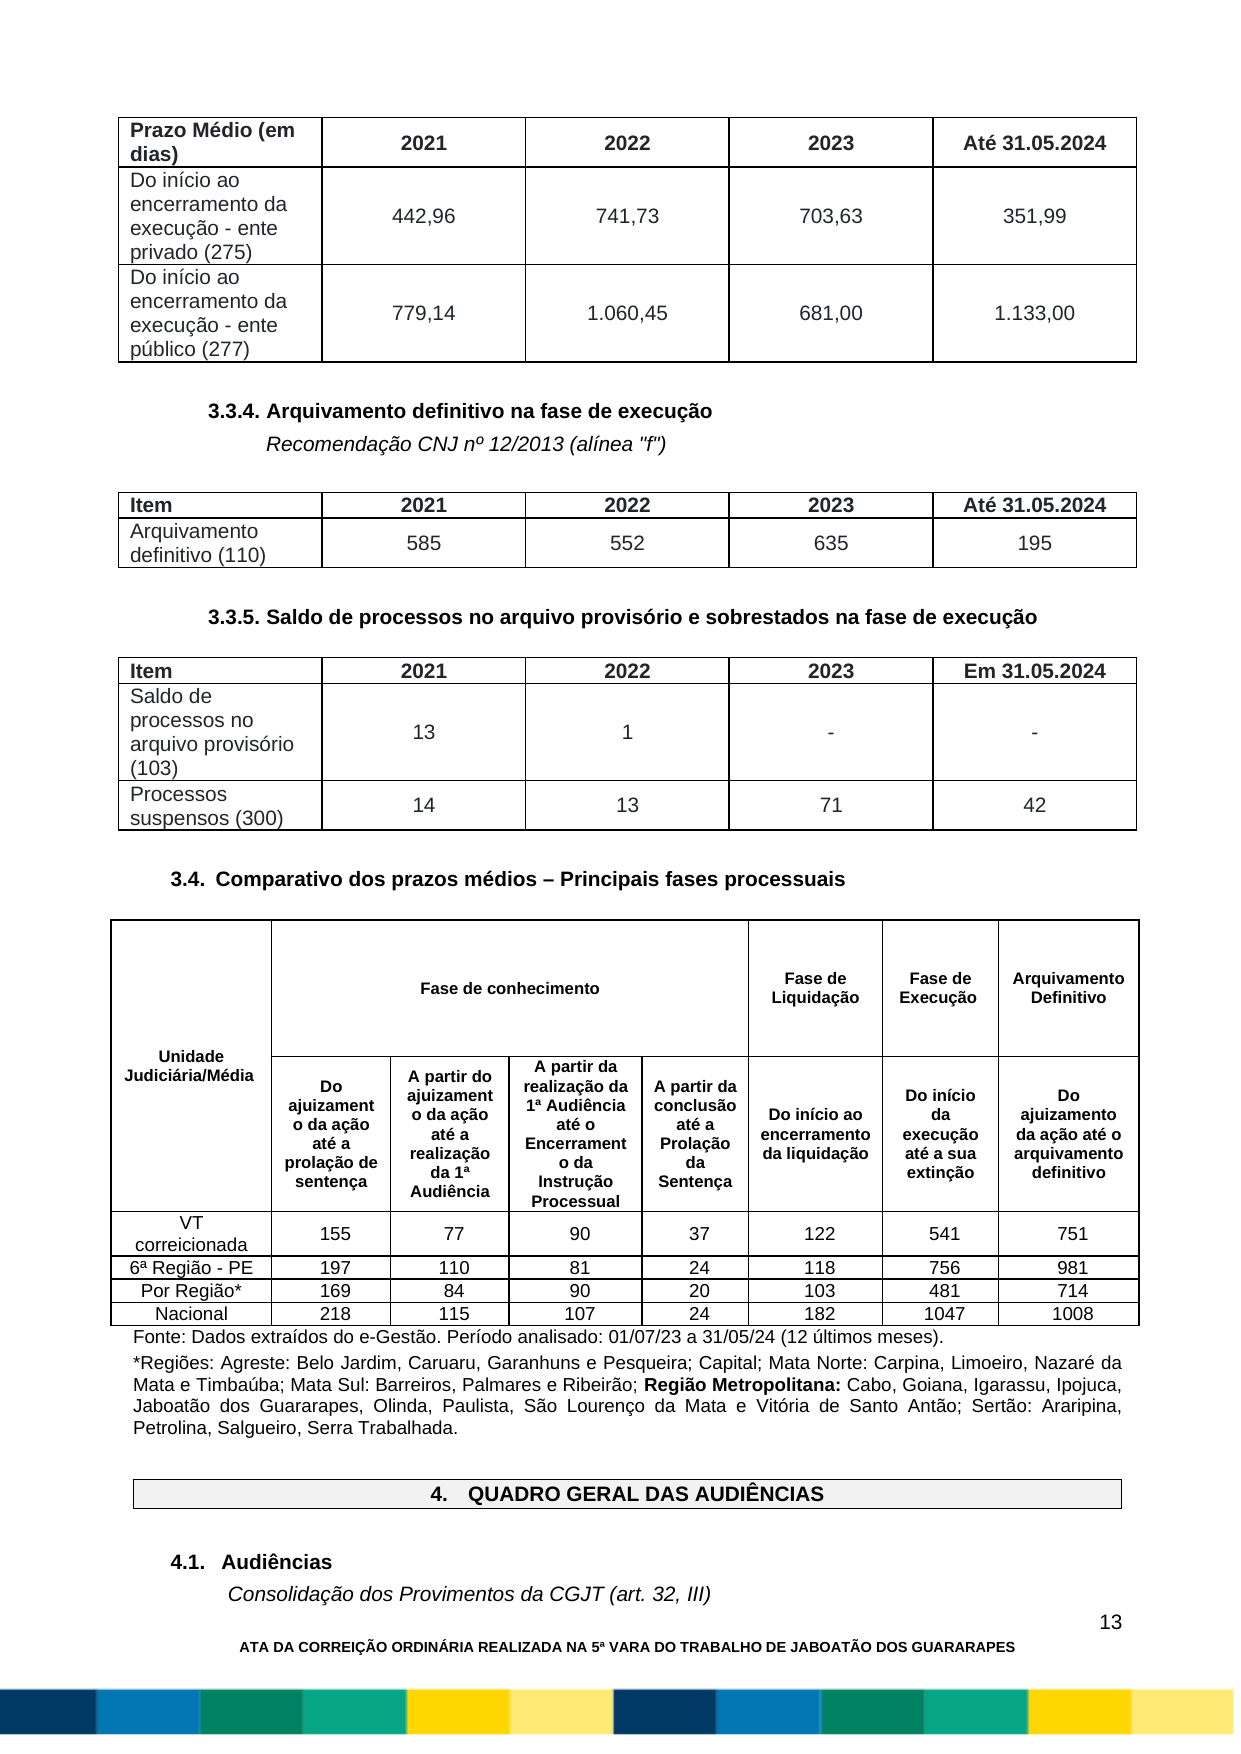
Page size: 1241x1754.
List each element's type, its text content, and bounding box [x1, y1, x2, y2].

table_cell Do ajuizamento da ação até a prolação de sentença [272, 1057, 390, 1211]
table_cell 218 [272, 1303, 390, 1324]
table_cell Arquivamento definitivo (110) [119, 519, 321, 567]
table_header Arquivamento Definitivo [999, 921, 1138, 1056]
table_header Fase de conhecimento [272, 921, 748, 1056]
list Audiências [170, 1549, 1122, 1573]
table_cell 779,14 [323, 265, 525, 361]
table_header Até 31.05.2024 [934, 118, 1136, 166]
table_cell 1008 [999, 1303, 1138, 1324]
table_header 2021 [323, 118, 525, 166]
table_cell 351,99 [934, 168, 1136, 264]
table_header 2022 [526, 658, 728, 682]
table_cell 703,63 [730, 168, 932, 264]
text Consolidação dos Provimentos da CGJT (art. 32, III) [133, 1582, 1122, 1606]
table_cell 13 [526, 781, 728, 829]
table_cell 115 [391, 1303, 508, 1324]
table_cell Processos suspensos (300) [119, 781, 321, 829]
table_header 2023 [730, 118, 932, 166]
table_cell 1 [526, 684, 728, 780]
table_cell 1047 [883, 1303, 998, 1324]
table_cell 37 [643, 1212, 748, 1255]
table_cell 182 [749, 1303, 882, 1324]
table_cell 155 [272, 1212, 390, 1255]
table_cell 110 [391, 1257, 508, 1278]
table_header 2023 [730, 493, 932, 517]
table_cell - [730, 684, 932, 780]
table_cell 81 [510, 1257, 641, 1278]
table_header 2021 [323, 658, 525, 682]
table_cell Por Região* [112, 1280, 271, 1301]
table_header 2022 [526, 493, 728, 517]
table_header 2021 [323, 493, 525, 517]
table_cell 42 [934, 781, 1136, 829]
table_cell 107 [510, 1303, 641, 1324]
list Saldo de processos no arquivo provisório e sobrestados na fase de execução [208, 605, 1122, 629]
table_cell 197 [272, 1257, 390, 1278]
table_header Item [119, 493, 321, 517]
table_cell 84 [391, 1280, 508, 1301]
table_header 2023 [730, 658, 932, 682]
table_cell 13 [323, 684, 525, 780]
table_cell A partir da conclusão até a Prolação da Sentença [643, 1057, 748, 1211]
table_header Prazo Médio (em dias) [119, 118, 321, 166]
table_cell 481 [883, 1280, 998, 1301]
text *Regiões: Agreste: Belo Jardim, Caruaru, Garanhuns e Pesqueira; Capital; Mata Norte: Carpina, Limoeiro, Nazaré da Mata e Timbaúba; Mata Sul: Barreiros, Palmares e Ribeirão; Região Metropolitana: Cabo, Goiana, Igarassu, Ipojuca, Jaboatão dos Guararapes, Olinda, Paulista, São Lourenço da Mata e Vitória de Santo Antão; Sertão: Araripina, Petrolina, Salgueiro, Serra Trabalhada. [133, 1352, 1122, 1438]
list Arquivamento definitivo na fase de execução [208, 399, 1122, 423]
table_cell 90 [510, 1212, 641, 1255]
table_cell 442,96 [323, 168, 525, 264]
table_cell 24 [643, 1257, 748, 1278]
table_header Fase de Execução [883, 921, 998, 1056]
table_header Unidade Judiciária/Média [112, 921, 271, 1211]
table_cell 6ª Região - PE [112, 1257, 271, 1278]
table_header 2022 [526, 118, 728, 166]
table_cell 635 [730, 519, 932, 567]
table_cell 14 [323, 781, 525, 829]
table_cell Nacional [112, 1303, 271, 1324]
table_cell Do início ao encerramento da execução - ente privado (275) [119, 168, 321, 264]
table_cell Do início da execução até a sua extinção [883, 1057, 998, 1211]
table_cell 169 [272, 1280, 390, 1301]
table_cell Do ajuizamento da ação até o arquivamento definitivo [999, 1057, 1138, 1211]
table_cell 122 [749, 1212, 882, 1255]
table_cell 741,73 [526, 168, 728, 264]
table_cell 24 [643, 1303, 748, 1324]
table_cell 103 [749, 1280, 882, 1301]
table_cell 756 [883, 1257, 998, 1278]
table_cell 541 [883, 1212, 998, 1255]
table_cell 71 [730, 781, 932, 829]
table_cell 195 [934, 519, 1136, 567]
table_cell 751 [999, 1212, 1138, 1255]
table_cell Saldo de processos no arquivo provisório (103) [119, 684, 321, 780]
table_cell 118 [749, 1257, 882, 1278]
table_cell - [934, 684, 1136, 780]
table_header Em 31.05.2024 [934, 658, 1136, 682]
table_cell 1.060,45 [526, 265, 728, 361]
table_cell 981 [999, 1257, 1138, 1278]
table_cell 585 [323, 519, 525, 567]
table_cell Do início ao encerramento da execução - ente público (277) [119, 265, 321, 361]
list QUADRO GERAL DAS AUDIÊNCIAS [134, 1480, 1121, 1508]
table_header Fase de Liquidação [749, 921, 882, 1056]
table_header Item [119, 658, 321, 682]
table_cell A partir do ajuizamento da ação até a realização da 1ª Audiência [391, 1057, 508, 1211]
list Comparativo dos prazos médios – Principais fases processuais [170, 867, 1122, 891]
table_cell VT correicionada [112, 1212, 271, 1255]
table_header Até 31.05.2024 [934, 493, 1136, 517]
table_cell 1.133,00 [934, 265, 1136, 361]
table_cell Do início ao encerramento da liquidação [749, 1057, 882, 1211]
table_cell A partir da realização da 1ª Audiência até o Encerramento da Instrução Processual [510, 1057, 641, 1211]
table_cell 90 [510, 1280, 641, 1301]
text Fonte: Dados extraídos do e-Gestão. Período analisado: 01/07/23 a 31/05/24 (12 últimos meses). [133, 1326, 1122, 1348]
text Recomendação CNJ nº 12/2013 (alínea "f") [133, 431, 1122, 455]
table_cell 20 [643, 1280, 748, 1301]
table_cell 681,00 [730, 265, 932, 361]
table_cell 552 [526, 519, 728, 567]
table_cell 77 [391, 1212, 508, 1255]
table_cell 714 [999, 1280, 1138, 1301]
